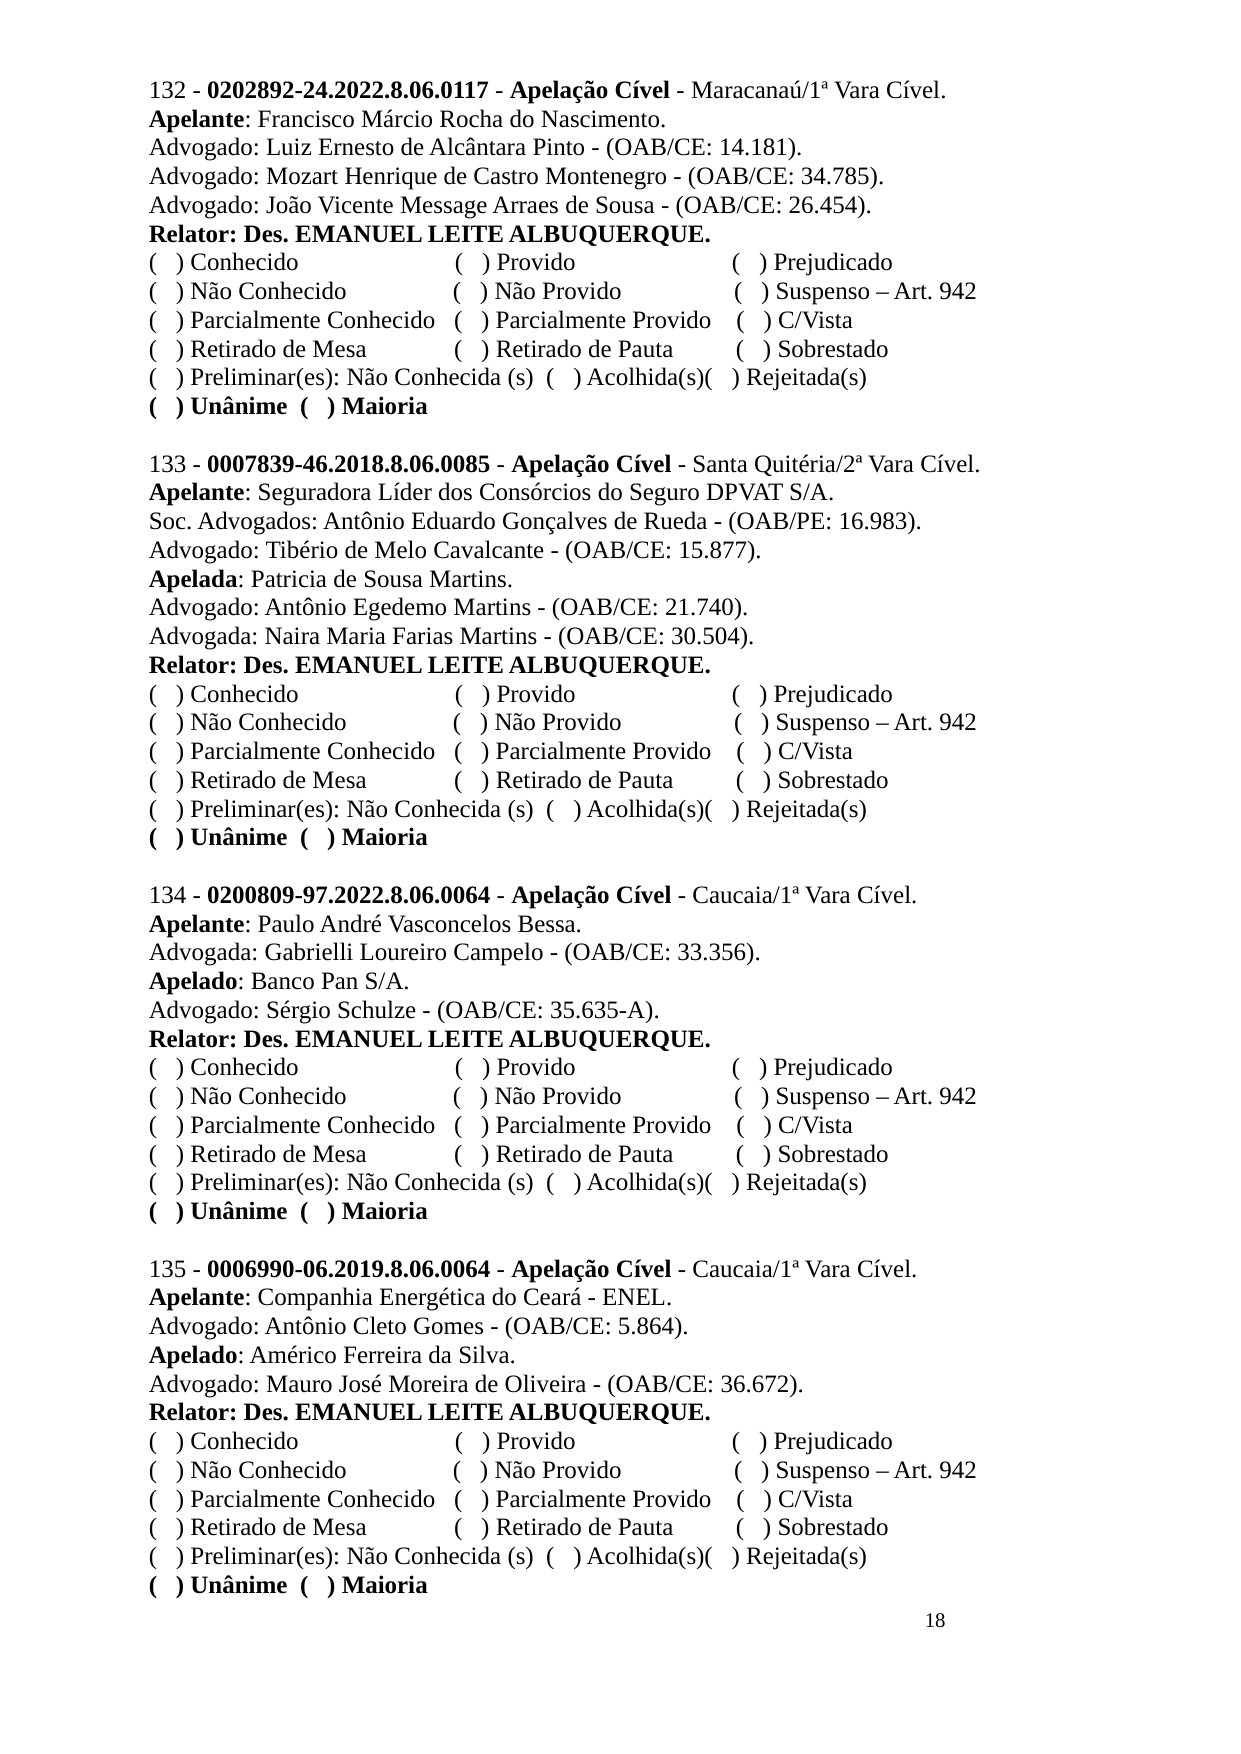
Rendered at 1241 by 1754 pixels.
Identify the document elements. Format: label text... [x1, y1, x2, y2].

text Soc. Advogados: Antônio Eduardo Gonçalves de Rueda - (OAB/PE: 16.983). [148, 506, 1141, 535]
text Advogada: Naira Maria Farias Martins - (OAB/CE: 30.504). [148, 621, 1141, 650]
text Advogado: Tibério de Melo Cavalcante - (OAB/CE: 15.877). [148, 535, 1141, 564]
text ( ) Preliminar(es): Não Conhecida (s) ( ) Acolhida(s)( ) Rejeitada(s) [148, 794, 1158, 822]
text Advogado: Sérgio Schulze - (OAB/CE: 35.635-A). [148, 995, 1141, 1024]
text ( ) Retirado de Mesa ( ) Retirado de Pauta ( ) Sobrestado [148, 1512, 1158, 1541]
text ( ) Unânime ( ) Maioria [148, 1570, 1158, 1599]
text ( ) Conhecido ( ) Provido ( ) Prejudicado [148, 1052, 1141, 1081]
text ( ) Unânime ( ) Maioria [148, 1196, 1158, 1225]
text Advogado: Mozart Henrique de Castro Montenegro - (OAB/CE: 34.785). [148, 161, 1141, 190]
text ( ) Unânime ( ) Maioria [148, 391, 1158, 420]
text ( ) Não Conhecido ( ) Não Provido ( ) Suspenso – Art. 942 [148, 707, 1158, 736]
text Advogado: Luiz Ernesto de Alcântara Pinto - (OAB/CE: 14.181). [148, 132, 1141, 161]
text Apelado: Banco Pan S/A. [148, 966, 1141, 995]
text ( ) Não Conhecido ( ) Não Provido ( ) Suspenso – Art. 942 [148, 1081, 1158, 1110]
text Advogado: Antônio Egedemo Martins - (OAB/CE: 21.740). [148, 592, 1141, 621]
text Apelante: Seguradora Líder dos Consórcios do Seguro DPVAT S/A. [148, 477, 1141, 506]
text 134 - 0200809-97.2022.8.06.0064 - Apelação Cível - Caucaia/1ª Vara Cível. [148, 880, 1141, 909]
text ( ) Retirado de Mesa ( ) Retirado de Pauta ( ) Sobrestado [148, 1139, 1158, 1167]
text ( ) Não Conhecido ( ) Não Provido ( ) Suspenso – Art. 942 [148, 1455, 1158, 1484]
text ( ) Conhecido ( ) Provido ( ) Prejudicado [148, 1426, 1141, 1455]
text ( ) Não Conhecido ( ) Não Provido ( ) Suspenso – Art. 942 [148, 276, 1158, 305]
text Relator: Des. EMANUEL LEITE ALBUQUERQUE. [148, 1397, 1141, 1426]
text 132 - 0202892-24.2022.8.06.0117 - Apelação Cível - Maracanaú/1ª Vara Cível. [148, 75, 1141, 104]
text ( ) Retirado de Mesa ( ) Retirado de Pauta ( ) Sobrestado [148, 334, 1158, 362]
text ( ) Parcialmente Conhecido ( ) Parcialmente Provido ( ) C/Vista [148, 305, 1158, 334]
text Relator: Des. EMANUEL LEITE ALBUQUERQUE. [148, 1024, 1141, 1052]
text ( ) Preliminar(es): Não Conhecida (s) ( ) Acolhida(s)( ) Rejeitada(s) [148, 362, 1158, 391]
text ( ) Parcialmente Conhecido ( ) Parcialmente Provido ( ) C/Vista [148, 736, 1158, 765]
text Advogado: Mauro José Moreira de Oliveira - (OAB/CE: 36.672). [148, 1369, 1141, 1397]
text Apelada: Patricia de Sousa Martins. [148, 564, 1141, 592]
text ( ) Retirado de Mesa ( ) Retirado de Pauta ( ) Sobrestado [148, 765, 1158, 794]
text ( ) Parcialmente Conhecido ( ) Parcialmente Provido ( ) C/Vista [148, 1110, 1158, 1139]
text 135 - 0006990-06.2019.8.06.0064 - Apelação Cível - Caucaia/1ª Vara Cível. [148, 1254, 1141, 1282]
text Relator: Des. EMANUEL LEITE ALBUQUERQUE. [148, 650, 1141, 679]
text Advogado: Antônio Cleto Gomes - (OAB/CE: 5.864). [148, 1311, 1141, 1340]
text ( ) Parcialmente Conhecido ( ) Parcialmente Provido ( ) C/Vista [148, 1484, 1158, 1512]
text Apelante: Companhia Energética do Ceará - ENEL. [148, 1282, 1141, 1311]
text ( ) Unânime ( ) Maioria [148, 822, 1158, 851]
text Apelante: Paulo André Vasconcelos Bessa. [148, 909, 1141, 937]
text Apelado: Américo Ferreira da Silva. [148, 1340, 1141, 1369]
text ( ) Conhecido ( ) Provido ( ) Prejudicado [148, 679, 1141, 707]
text Relator: Des. EMANUEL LEITE ALBUQUERQUE. [148, 219, 1141, 247]
text 133 - 0007839-46.2018.8.06.0085 - Apelação Cível - Santa Quitéria/2ª Vara Cível. [148, 449, 1141, 477]
text ( ) Preliminar(es): Não Conhecida (s) ( ) Acolhida(s)( ) Rejeitada(s) [148, 1167, 1158, 1196]
text Apelante: Francisco Márcio Rocha do Nascimento. [148, 104, 1141, 132]
text Advogado: João Vicente Message Arraes de Sousa - (OAB/CE: 26.454). [148, 190, 1141, 219]
text Advogada: Gabrielli Loureiro Campelo - (OAB/CE: 33.356). [148, 937, 1141, 966]
text ( ) Preliminar(es): Não Conhecida (s) ( ) Acolhida(s)( ) Rejeitada(s) [148, 1541, 1158, 1570]
text ( ) Conhecido ( ) Provido ( ) Prejudicado [148, 247, 1141, 276]
